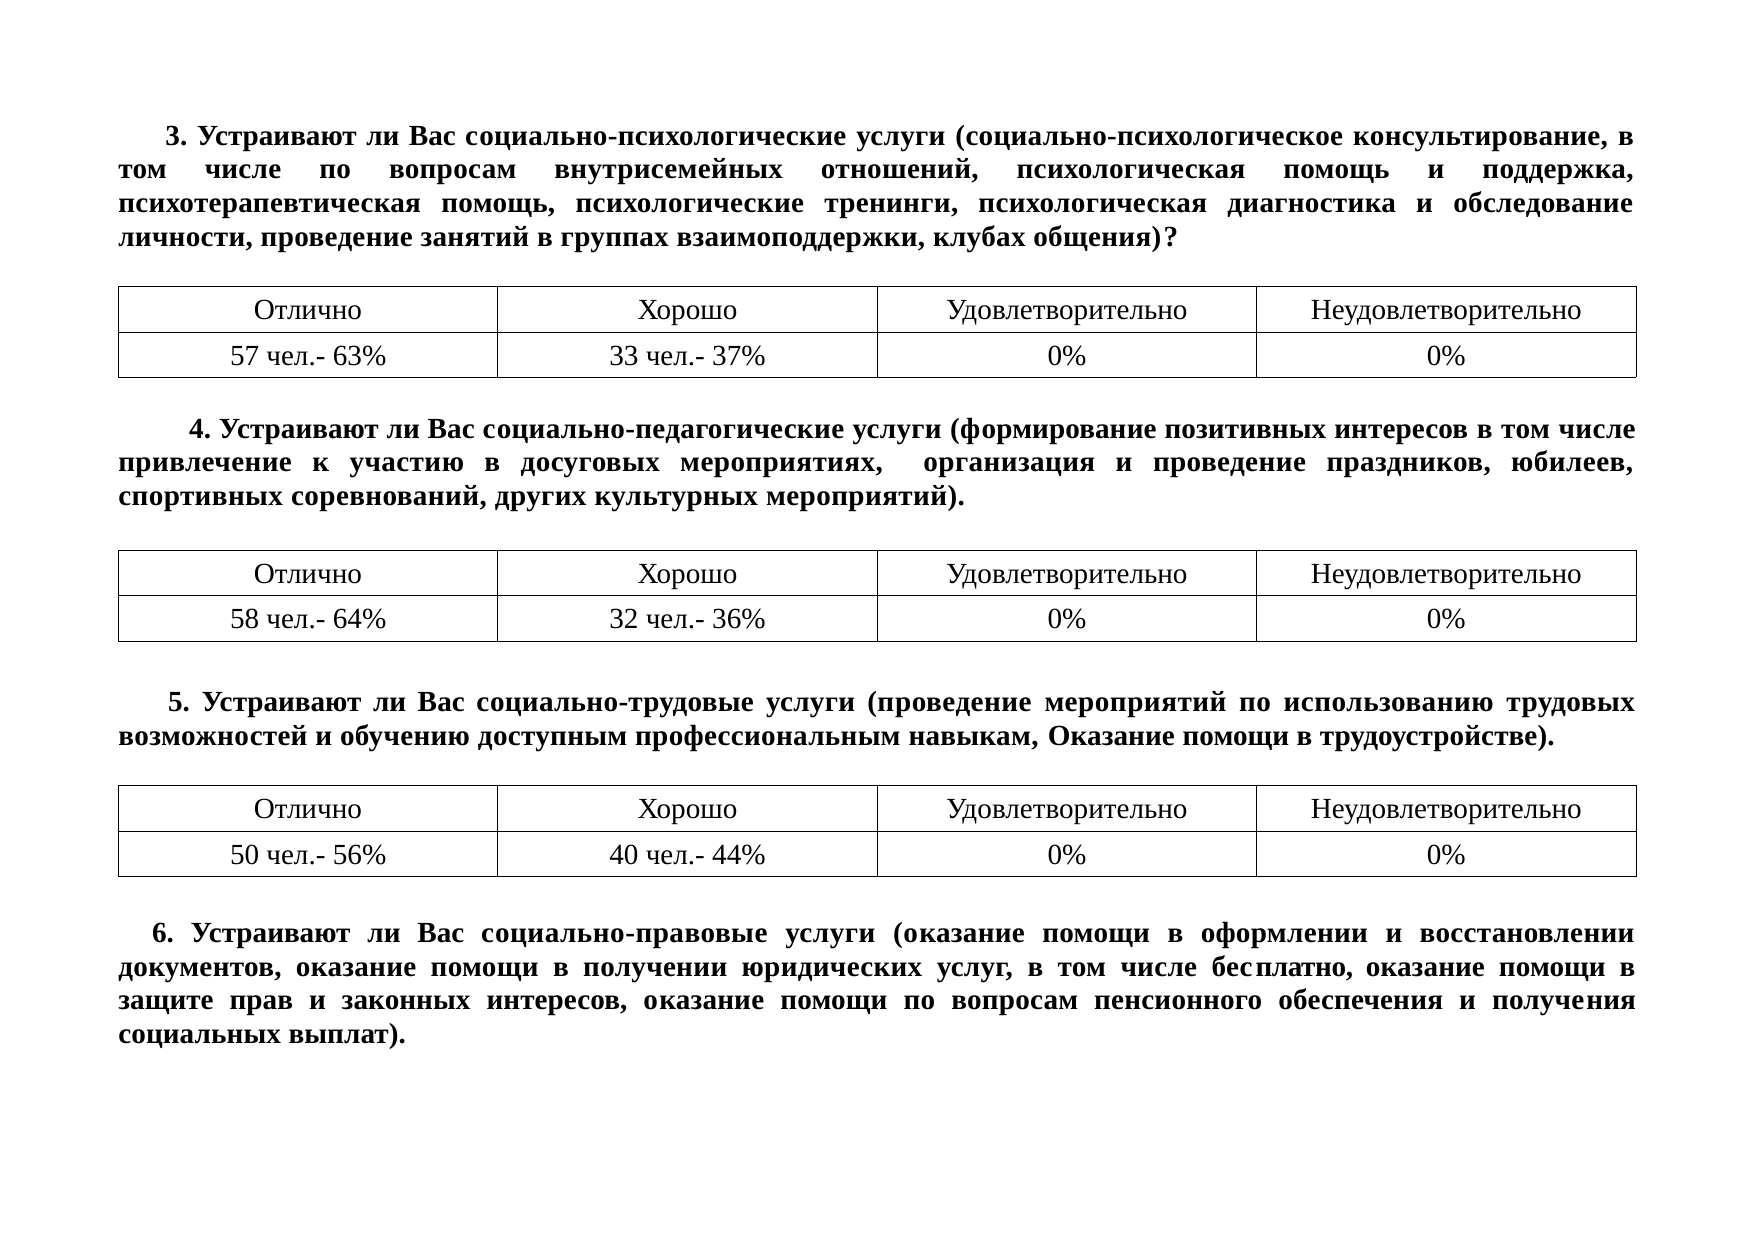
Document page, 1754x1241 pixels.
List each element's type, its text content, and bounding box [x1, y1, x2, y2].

table_header Неудовлетворительно [1257, 786, 1636, 831]
table_cell 0% [878, 333, 1256, 377]
table_header Удовлетворительно [878, 786, 1256, 831]
table_header Хорошо [498, 786, 877, 831]
table_cell 58 чел.- 64% [119, 596, 497, 641]
table_header Удовлетворительно [878, 287, 1256, 331]
table_cell 0% [1257, 832, 1636, 876]
table_header Отлично [119, 287, 497, 331]
table_header Хорошо [498, 551, 877, 595]
table_header Отлично [119, 786, 497, 831]
table_header Удовлетворительно [878, 551, 1256, 595]
table_cell 50 чел.- 56% [119, 832, 497, 876]
text 4. Устраивают ли Вас социально-педагогические услуги (формирование позитивных интересов в том числе привлечение к участию в досуговых мероприятиях, организация и проведение праздников, юбилеев, спортивных соревнований, других культурных мероприятий). [118, 411, 1636, 512]
table_cell 0% [1257, 596, 1636, 641]
table_cell 57 чел.- 63% [119, 333, 497, 377]
table_header Отлично [119, 551, 497, 595]
text 6. Устраивают ли Вас социально-правовые услуги (оказание помощи в оформлении и восстановлении документов, оказание помощи в получении юридических услуг, в том числе бесплатно, оказание помощи в защите прав и законных интересов, оказание помощи по вопросам пенсионного обеспечения и получения социальных выплат). [118, 915, 1636, 1049]
text 5. Устраивают ли Вас социально-трудовые услуги (проведение мероприятий по использованию трудовых возможностей и обучению доступным профессиональным навыкам, Оказание помощи в трудоустройстве). [118, 680, 1636, 752]
table_cell 33 чел.- 37% [498, 333, 877, 377]
table_cell 40 чел.- 44% [498, 832, 877, 876]
text 3. Устраивают ли Вас социально-психологические услуги (социально-психологическое консультирование, в том числе по вопросам внутрисемейных отношений, психологическая помощь и поддержка, психотерапевтическая помощь, психологические тренинги, психологическая диагностика и обследование личности, проведение занятий в группах взаимоподдержки, клубах общения)? [118, 118, 1636, 252]
table_header Неудовлетворительно [1257, 551, 1636, 595]
table_header Неудовлетворительно [1257, 287, 1636, 331]
table_cell 0% [1257, 333, 1636, 377]
table_cell 0% [878, 832, 1256, 876]
table_cell 32 чел.- 36% [498, 596, 877, 641]
table_header Хорошо [498, 287, 877, 331]
table_cell 0% [878, 596, 1256, 641]
